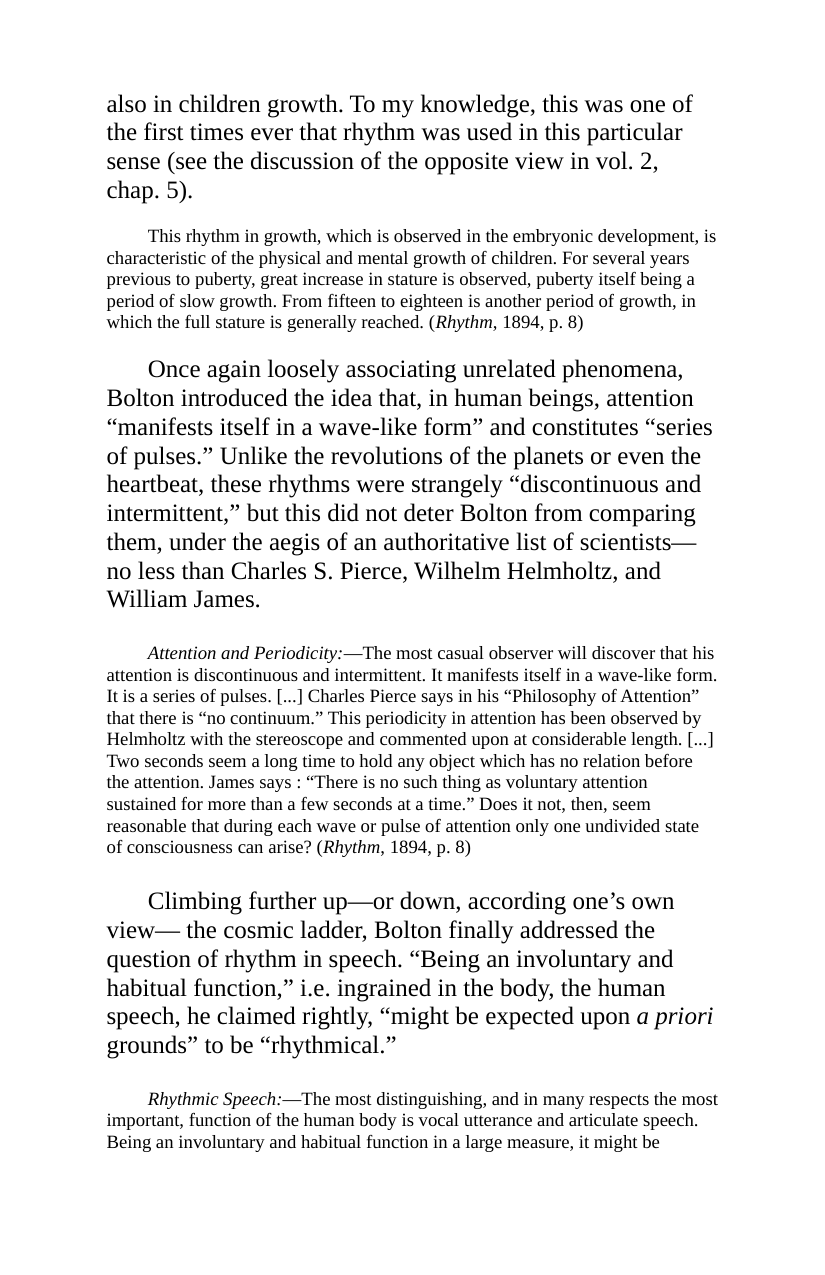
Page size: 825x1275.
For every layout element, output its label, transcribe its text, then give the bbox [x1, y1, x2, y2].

text Once again loosely associating unrelated phenomena, Bolton introduced the idea that, in human beings, attention “manifests itself in a wave-like form” and constitutes “series of pulses.” Unlike the revolutions of the planets or even the heartbeat, these rhythms were strangely “discontinuous and intermittent,” but this did not deter Bolton from comparing them, under the aegis of an authoritative list of scientists—no less than Charles S. Pierce, Wilhelm Helmholtz, and William James. [106, 354, 719, 613]
text This rhythm in growth, which is observed in the embryonic development, is characteristic of the physical and mental growth of children. For several years previous to puberty, great increase in stature is observed, puberty itself being a period of slow growth. From fifteen to eighteen is another period of growth, in which the full stature is generally reached. (Rhythm, 1894, p. 8) [106, 225, 719, 333]
text also in children growth. To my knowledge, this was one of the first times ever that rhythm was used in this particular sense (see the discussion of the opposite view in vol. 2, chap. 5). [106, 89, 719, 204]
text Attention and Periodicity:—The most casual observer will discover that his attention is discontinuous and intermittent. It manifests itself in a wave-like form. It is a series of pulses. [...] Charles Pierce says in his “Philosophy of Attention” that there is “no continuum.” This periodicity in attention has been observed by Helmholtz with the stereoscope and commented upon at considerable length. [...] Two seconds seem a long time to hold any object which has no relation before the attention. James says : “There is no such thing as voluntary attention sustained for more than a few seconds at a time.” Does it not, then, seem reasonable that during each wave or pulse of attention only one undivided state of consciousness can arise? (Rhythm, 1894, p. 8) [106, 642, 719, 858]
text Climbing further up—or down, according one’s own view— the cosmic ladder, Bolton finally addressed the question of rhythm in speech. “Being an involuntary and habitual function,” i.e. ingrained in the body, the human speech, he claimed rightly, “might be expected upon a priori grounds” to be “rhythmical.” [106, 886, 719, 1059]
text Rhythmic Speech:—The most distinguishing, and in many respects the most important, function of the human body is vocal utterance and articulate speech. Being an involuntary and habitual function in a large measure, it might be [106, 1088, 719, 1152]
